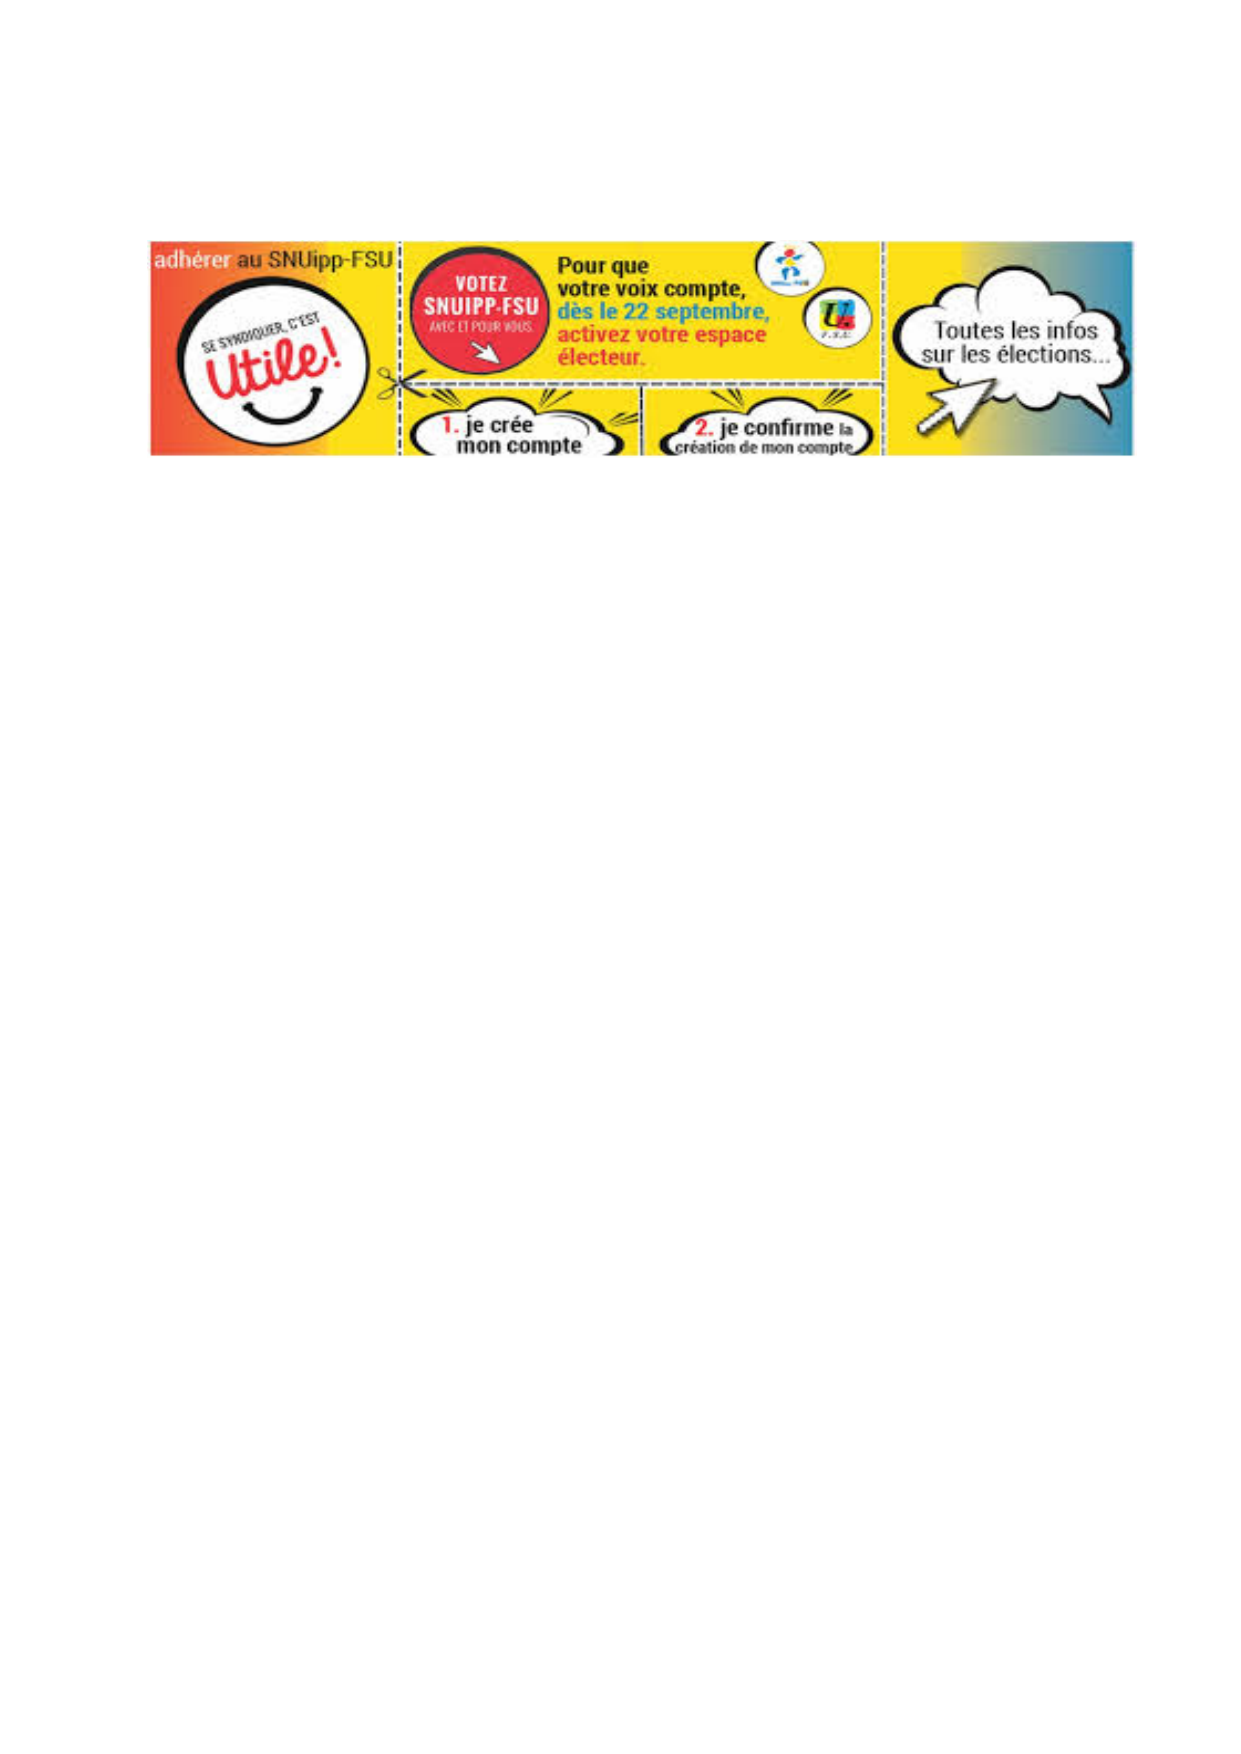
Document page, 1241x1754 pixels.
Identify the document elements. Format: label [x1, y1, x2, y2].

picture [147, 240, 1137, 458]
